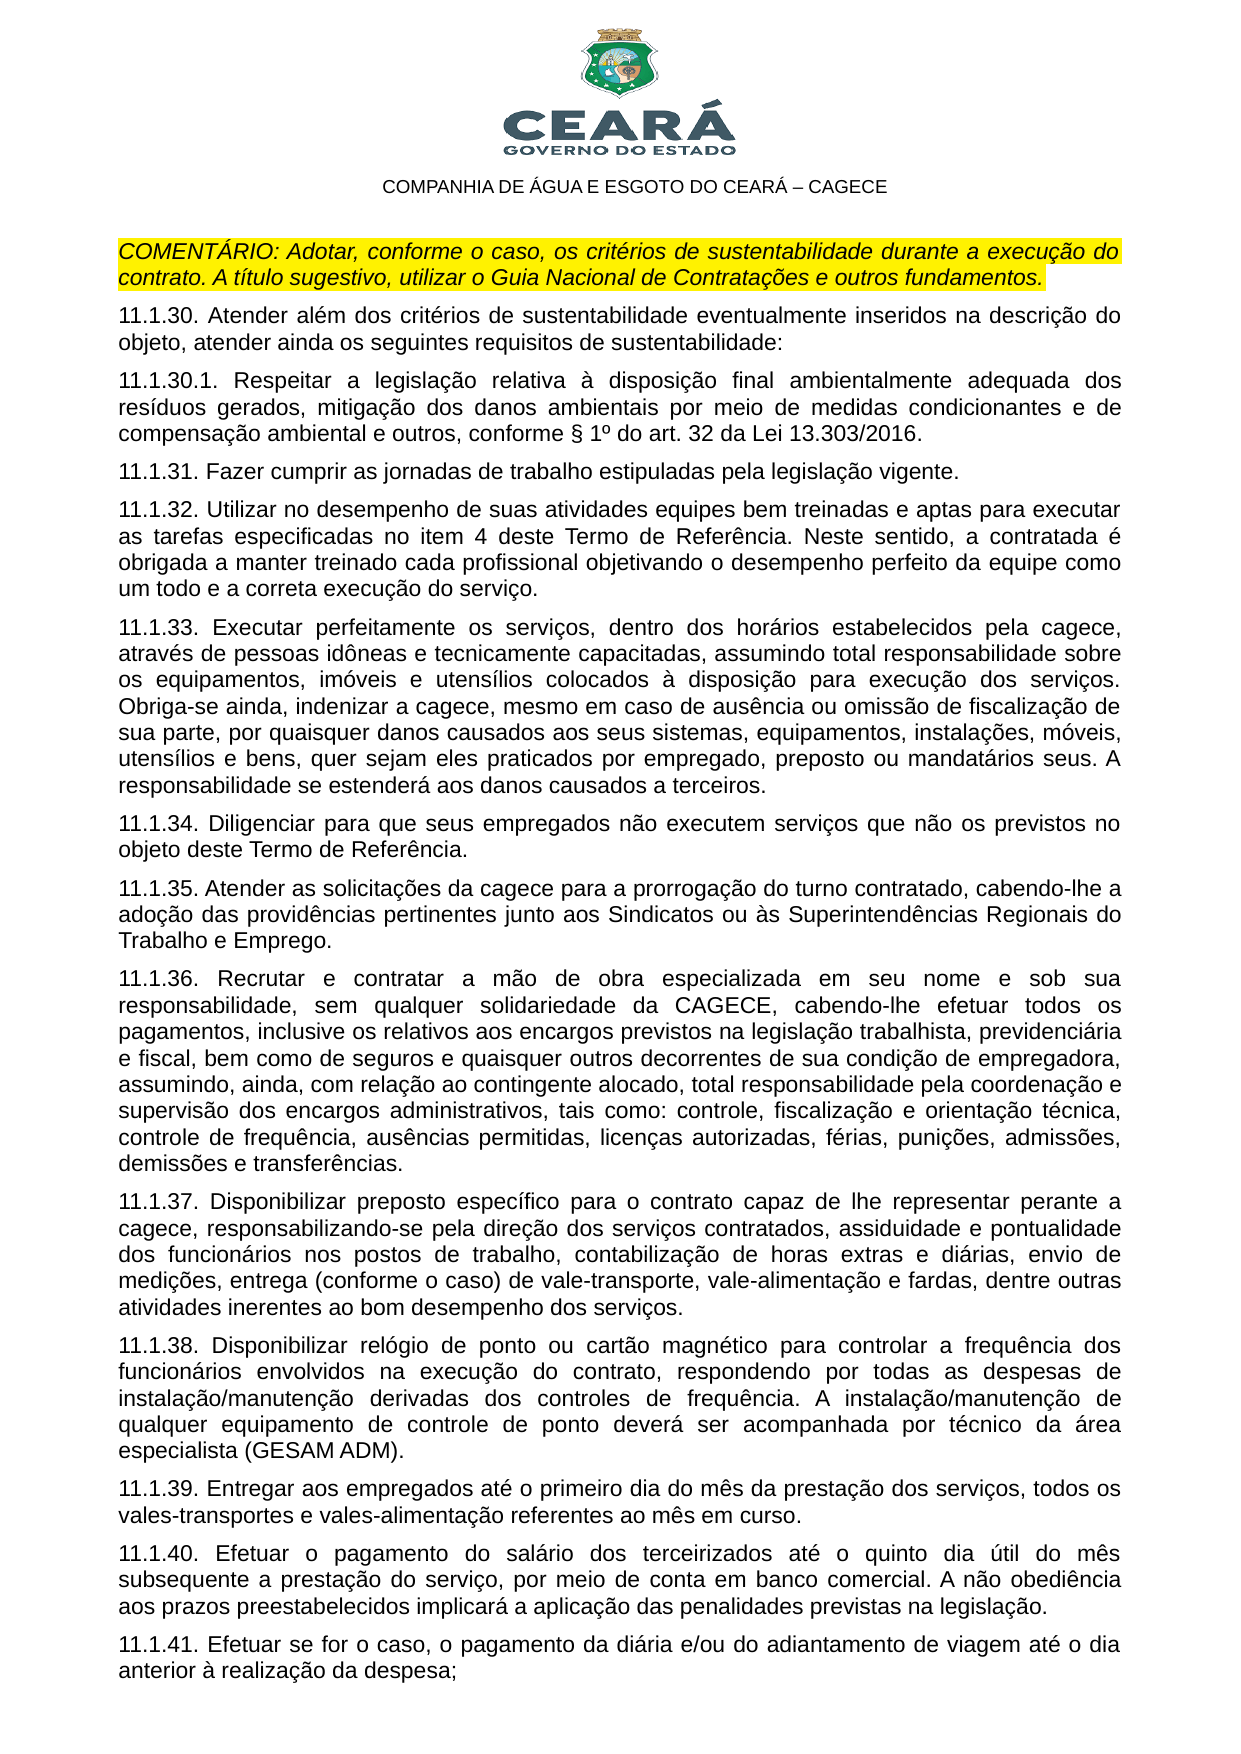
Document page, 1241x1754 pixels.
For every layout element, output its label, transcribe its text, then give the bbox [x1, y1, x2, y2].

text 11.1.41. Efetuar se for o caso, o pagamento da diária e/ou do adiantamento de viagem até o dia anterior à realização da despesa; [118, 1631, 1122, 1684]
text COMENTÁRIO: Adotar, conforme o caso, os critérios de sustentabilidade durante a execução do contrato. A título sugestivo, utilizar o Guia Nacional de Contratações e outros fundamentos. [118, 238, 1122, 291]
text 11.1.37. Disponibilizar preposto específico para o contrato capaz de lhe representar perante a cagece, responsabilizando-se pela direção dos serviços contratados, assiduidade e pontualidade dos funcionários nos postos de trabalho, contabilização de horas extras e diárias, envio de medições, entrega (conforme o caso) de vale-transporte, vale-alimentação e fardas, dentre outras atividades inerentes ao bom desempenho dos serviços. [118, 1188, 1122, 1320]
text 11.1.36. Recrutar e contratar a mão de obra especializada em seu nome e sob sua responsabilidade, sem qualquer solidariedade da CAGECE, cabendo-lhe efetuar todos os pagamentos, inclusive os relativos aos encargos previstos na legislação trabalhista, previdenciária e fiscal, bem como de seguros e quaisquer outros decorrentes de sua condição de empregadora, assumindo, ainda, com relação ao contingente alocado, total responsabilidade pela coordenação e supervisão dos encargos administrativos, tais como: controle, fiscalização e orientação técnica, controle de frequência, ausências permitidas, licenças autorizadas, férias, punições, admissões, demissões e transferências. [118, 965, 1122, 1176]
text 11.1.40. Efetuar o pagamento do salário dos terceirizados até o quinto dia útil do mês subsequente a prestação do serviço, por meio de conta em banco comercial. A não obediência aos prazos preestabelecidos implicará a aplicação das penalidades previstas na legislação. [118, 1540, 1122, 1619]
text 11.1.31. Fazer cumprir as jornadas de trabalho estipuladas pela legislação vigente. [118, 458, 1122, 484]
text 11.1.30. Atender além dos critérios de sustentabilidade eventualmente inseridos na descrição do objeto, atender ainda os seguintes requisitos de sustentabilidade: [118, 302, 1122, 355]
text 11.1.34. Diligenciar para que seus empregados não executem serviços que não os previstos no objeto deste Termo de Referência. [118, 810, 1122, 863]
text 11.1.35. Atender as solicitações da cagece para a prorrogação do turno contratado, cabendo-lhe a adoção das providências pertinentes junto aos Sindicatos ou às Superintendências Regionais do Trabalho e Emprego. [118, 874, 1122, 953]
text 11.1.30.1. Respeitar a legislação relativa à disposição final ambientalmente adequada dos resíduos gerados, mitigação dos danos ambientais por meio de medidas condicionantes e de compensação ambiental e outros, conforme § 1º do art. 32 da Lei 13.303/2016. [118, 367, 1122, 446]
text 11.1.38. Disponibilizar relógio de ponto ou cartão magnético para controlar a frequência dos funcionários envolvidos na execução do contrato, respondendo por todas as despesas de instalação/manutenção derivadas dos controles de frequência. A instalação/manutenção de qualquer equipamento de controle de ponto deverá ser acompanhada por técnico da área especialista (GESAM ADM). [118, 1332, 1122, 1463]
text 11.1.33. Executar perfeitamente os serviços, dentro dos horários estabelecidos pela cagece, através de pessoas idôneas e tecnicamente capacitadas, assumindo total responsabilidade sobre os equipamentos, imóveis e utensílios colocados à disposição para execução dos serviços. Obriga-se ainda, indenizar a cagece, mesmo em caso de ausência ou omissão de fiscalização de sua parte, por quaisquer danos causados aos seus sistemas, equipamentos, instalações, móveis, utensílios e bens, quer sejam eles praticados por empregado, preposto ou mandatários seus. A responsabilidade se estenderá aos danos causados a terceiros. [118, 613, 1122, 798]
text 11.1.39. Entregar aos empregados até o primeiro dia do mês da prestação dos serviços, todos os vales-transportes e vales-alimentação referentes ao mês em curso. [118, 1475, 1122, 1528]
picture [482, 24, 758, 159]
text 11.1.32. Utilizar no desempenho de suas atividades equipes bem treinadas e aptas para executar as tarefas especificadas no item 4 deste Termo de Referência. Neste sentido, a contratada é obrigada a manter treinado cada profissional objetivando o desempenho perfeito da equipe como um todo e a correta execução do serviço. [118, 496, 1122, 602]
